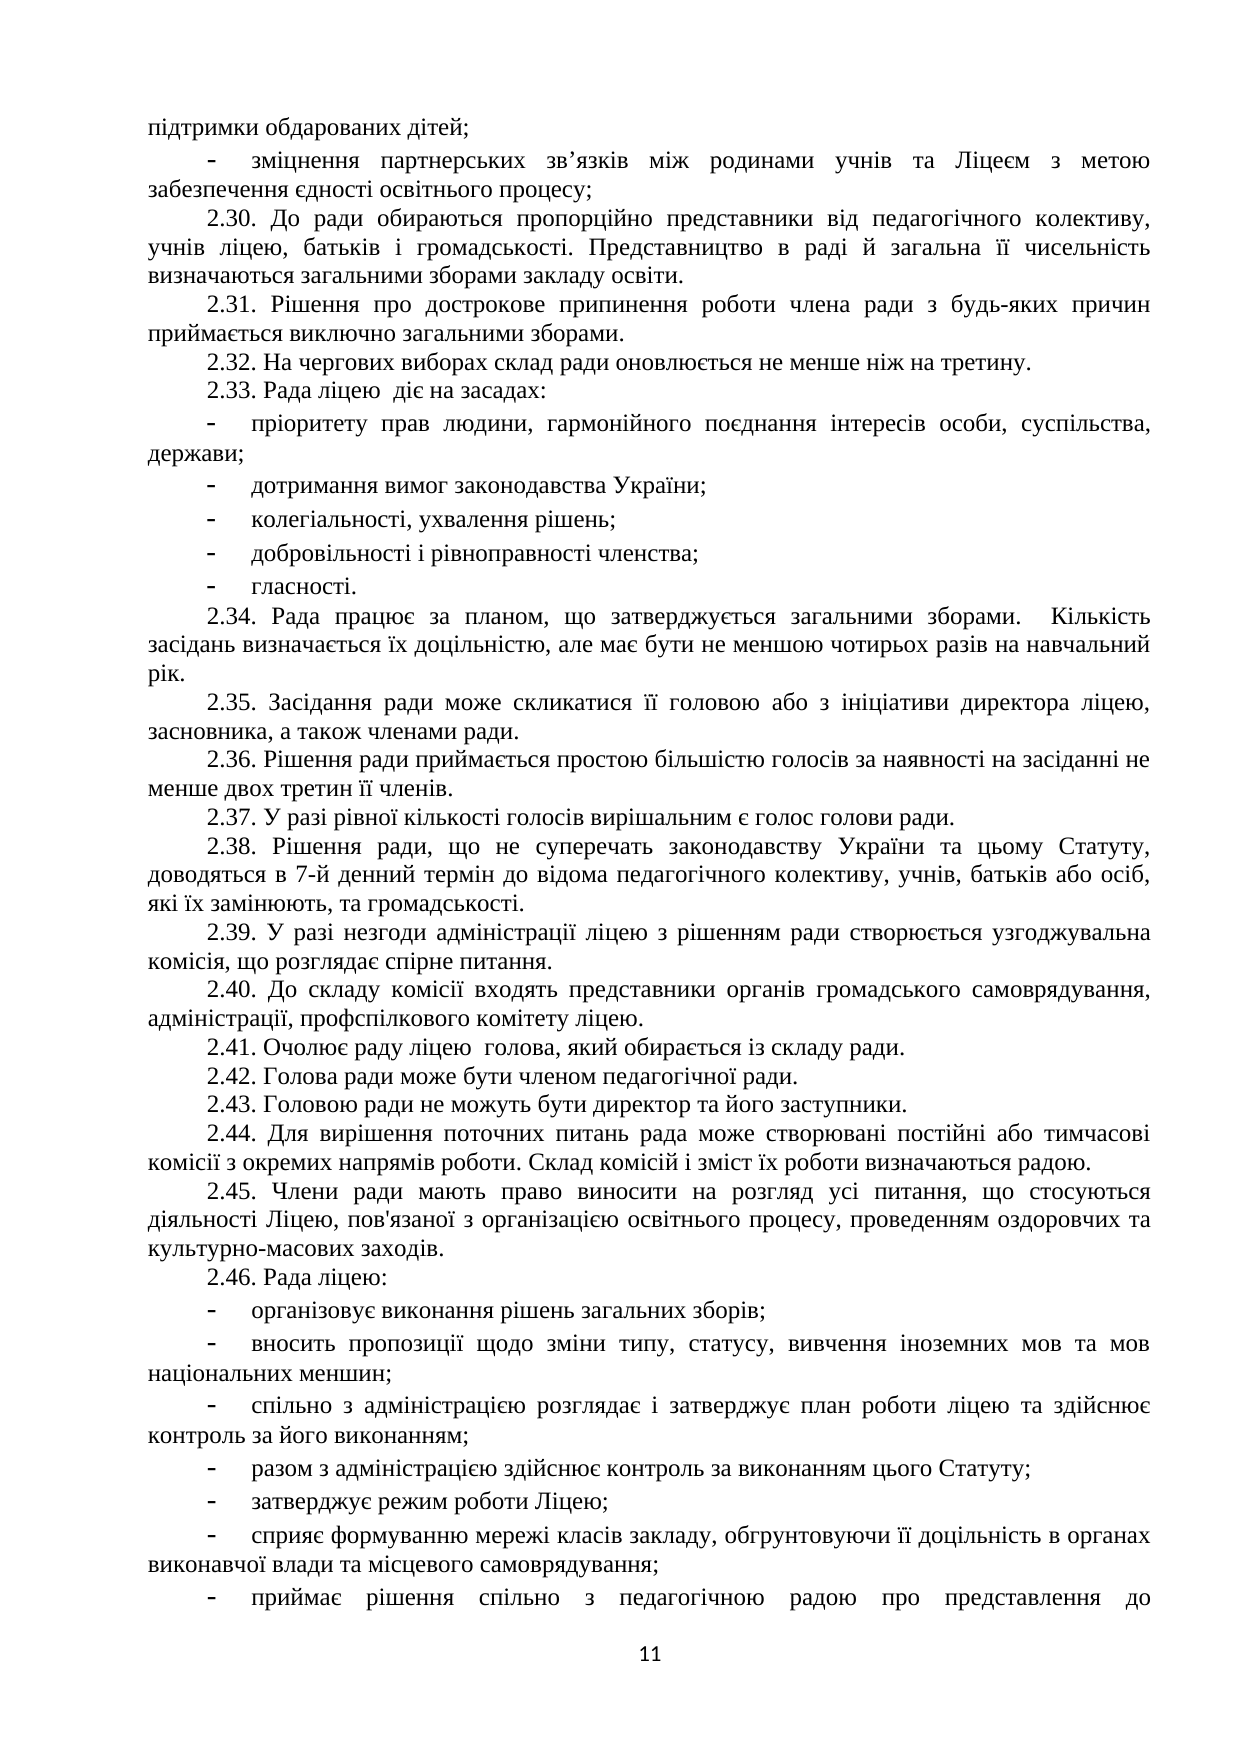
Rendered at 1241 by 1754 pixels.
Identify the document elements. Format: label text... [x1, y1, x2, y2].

text 2.46. Рада ліцею: [148, 1262, 1152, 1291]
list організовує виконання рішень загальних зборів; [148, 1291, 1152, 1324]
list колегіальності, ухвалення рішень; [148, 500, 1152, 534]
list сприяє формуванню мережі класів закладу, обгрунтовуючи її доцільність в органах виконавчої влади та місцевого самоврядування; [148, 1516, 1152, 1578]
text 2.36. Рішення ради приймається простою більшістю голосів за наявності на засіданні не менше двох третин її членів. [148, 744, 1152, 802]
text 2.31. Рішення про дострокове припинення роботи члена ради з будь-яких причин приймається виключно загальними зборами. [148, 289, 1152, 347]
list разом з адміністрацією здійснює контроль за виконанням цього Статуту; [148, 1449, 1152, 1482]
text 2.42. Голова ради може бути членом педагогічної ради. [148, 1061, 1152, 1089]
text 2.38. Рішення ради, що не суперечать законодавству України та цьому Статуту, доводяться в 7-й денний термін до відома педагогічного колективу, учнів, батьків або осіб, які їх замінюють, та громадськості. [148, 831, 1152, 917]
text 2.40. До складу комісії входять представники органів громадського самоврядування, адміністрації, профспілкового комітету ліцею. [148, 974, 1152, 1032]
list вносить пропозиції щодо зміни типу, статусу, вивчення іноземних мов та мов національних меншин; [148, 1324, 1152, 1387]
list пріоритету прав людини, гармонійного поєднання інтересів особи, суспільства, держави; [148, 404, 1152, 467]
text 2.45. Члени ради мають право виносити на розгляд усі питання, що стосуються діяльності Ліцею, пов'язаної з організацією освітнього процесу, проведенням оздоровчих та культурно-масових заходів. [148, 1176, 1152, 1262]
list приймає рішення спільно з педагогічною радою про представлення до [148, 1578, 1152, 1612]
text 2.43. Головою ради не можуть бути директор та його заступники. [148, 1089, 1152, 1118]
text 2.44. Для вирішення поточних питань рада може створювані постійні або тимчасові комісії з окремих напрямів роботи. Склад комісій і зміст їх роботи визначаються радою. [148, 1118, 1152, 1176]
text 2.33. Рада ліцею діє на засадах: [148, 376, 1152, 404]
text 2.41. Очолює раду ліцею голова, який обирається із складу ради. [148, 1032, 1152, 1061]
list підтримки обдарованих дітей; [148, 112, 1152, 141]
text 2.32. На чергових виборах склад ради оновлюється не менше ніж на третину. [148, 347, 1152, 376]
list затверджує режим роботи Ліцею; [148, 1482, 1152, 1516]
text 2.39. У разі незгоди адміністрації ліцею з рішенням ради створюється узгоджувальна комісія, що розглядає спірне питання. [148, 917, 1152, 974]
text 2.34. Рада працює за планом, що затверджується загальними зборами. Кількість засідань визначається їх доцільністю, але має бути не меншою чотирьох разів на навчальний рік. [148, 601, 1152, 687]
list добровільності і рівноправності членства; [148, 534, 1152, 567]
text 2.37. У разі рівної кількості голосів вирішальним є голос голови ради. [148, 802, 1152, 831]
list зміцнення партнерських зв’язків між родинами учнів та Ліцеєм з метою забезпечення єдності освітнього процесу; [148, 141, 1152, 203]
list спільно з адміністрацією розглядає і затверджує план роботи ліцею та здійснює контроль за його виконанням; [148, 1387, 1152, 1449]
list гласності. [148, 567, 1152, 601]
text 2.35. Засідання ради може скликатися її головою або з ініціативи директора ліцею, засновника, а також членами ради. [148, 687, 1152, 744]
list дотримання вимог законодавства України; [148, 467, 1152, 500]
text 2.30. До ради обираються пропорційно представники від педагогічного колективу, учнів ліцею, батьків і громадськості. Представництво в раді й загальна її чисельність визначаються загальними зборами закладу освіти. [148, 203, 1152, 289]
